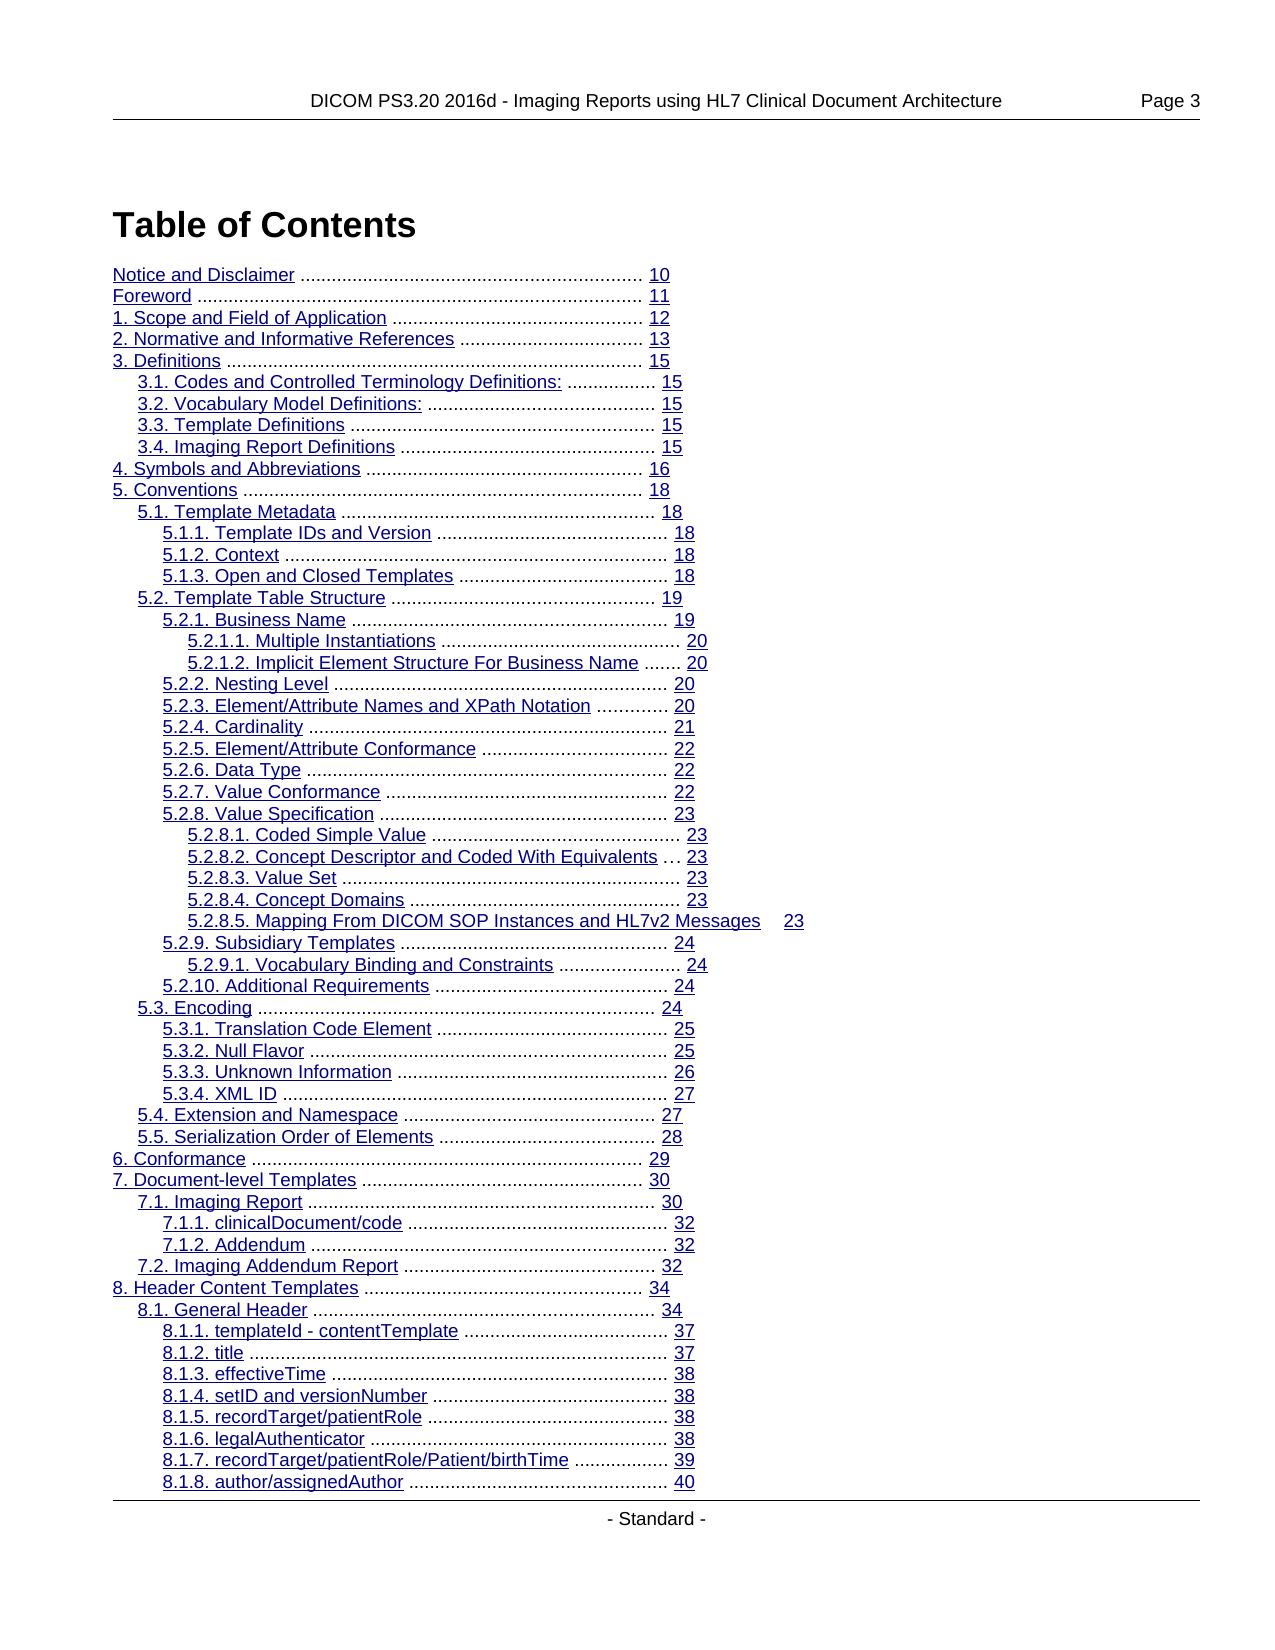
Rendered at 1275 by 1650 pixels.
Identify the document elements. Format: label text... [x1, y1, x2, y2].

text 5.4. Extension and Namespace 0 [137, 1104, 1175, 1126]
text 8.1.8. author/assignedAuthor 0 [162, 1471, 1175, 1492]
text 5.2.1. Business Name 0 [162, 608, 1175, 630]
text 3.2. Vocabulary Model Definitions: 0 [137, 393, 1175, 414]
text Table of Contents [112, 204, 1200, 245]
text 5.1.3. Open and Closed Templates 0 [162, 565, 1175, 587]
text 5.2.9. Subsidiary Templates 0 [162, 932, 1175, 953]
text 5.2.8.3. Value Set 0 [187, 867, 1175, 889]
text 5.3.1. Translation Code Element 0 [162, 1018, 1175, 1039]
text 5.2.10. Additional Requirements 0 [162, 975, 1175, 996]
text 3.4. Imaging Report Definitions 0 [137, 436, 1175, 457]
text Notice and Disclaimer 0 [112, 263, 1175, 285]
text 5.2.5. Element/Attribute Conformance 0 [162, 738, 1175, 759]
text 5.2.8.5. Mapping From DICOM SOP Instances and HL7v2 Messages 0 [187, 910, 1175, 932]
text 5.1.2. Context 0 [162, 544, 1175, 565]
text 5.2.2. Nesting Level 0 [162, 673, 1175, 694]
text 7. Document-level Templates 0 [112, 1169, 1175, 1191]
text 3.1. Codes and Controlled Terminology Definitions: 0 [137, 371, 1175, 393]
text 5.3.2. Null Flavor 0 [162, 1039, 1175, 1061]
text 5. Conventions 0 [112, 479, 1175, 501]
text 5.2.8. Value Specification 0 [162, 802, 1175, 824]
text 8.1.5. recordTarget/patientRole 0 [162, 1406, 1175, 1428]
text 8.1. General Header 0 [137, 1298, 1175, 1320]
text 5.3.3. Unknown Information 0 [162, 1061, 1175, 1083]
text 2. Normative and Informative References 0 [112, 328, 1175, 349]
text 5.2.3. Element/Attribute Names and XPath Notation 0 [162, 694, 1175, 716]
text 5.2.7. Value Conformance 0 [162, 781, 1175, 802]
text 8.1.3. effectiveTime 0 [162, 1363, 1175, 1384]
text Foreword 0 [112, 285, 1175, 306]
text 7.1.1. clinicalDocument/code 0 [162, 1212, 1175, 1234]
text 5.2.8.2. Concept Descriptor and Coded With Equivalents 0 [187, 846, 1175, 867]
text 5.1.1. Template IDs and Version 0 [162, 522, 1175, 544]
text 1. Scope and Field of Application 0 [112, 306, 1175, 328]
text 7.1. Imaging Report 0 [137, 1191, 1175, 1212]
text 3. Definitions 0 [112, 349, 1175, 371]
text 8. Header Content Templates 0 [112, 1277, 1175, 1298]
text 8.1.6. legalAuthenticator 0 [162, 1428, 1175, 1449]
text 5.2.1.2. Implicit Element Structure For Business Name 0 [187, 651, 1175, 673]
text 7.1.2. Addendum 0 [162, 1234, 1175, 1255]
text 8.1.2. title 0 [162, 1341, 1175, 1363]
text 3.3. Template Definitions 0 [137, 414, 1175, 436]
text 4. Symbols and Abbreviations 0 [112, 457, 1175, 479]
text 5.2.9.1. Vocabulary Binding and Constraints 0 [187, 953, 1175, 975]
text 5.3. Encoding 0 [137, 996, 1175, 1018]
text 5.2. Template Table Structure 0 [137, 587, 1175, 608]
text 5.1. Template Metadata 0 [137, 501, 1175, 522]
text 5.3.4. XML ID 0 [162, 1083, 1175, 1104]
text 5.2.1.1. Multiple Instantiations 0 [187, 630, 1175, 651]
text 5.2.4. Cardinality 0 [162, 716, 1175, 738]
text 7.2. Imaging Addendum Report 0 [137, 1255, 1175, 1277]
text 5.5. Serialization Order of Elements 0 [137, 1126, 1175, 1147]
text 8.1.4. setID and versionNumber 0 [162, 1384, 1175, 1406]
text 8.1.7. recordTarget/patientRole/Patient/birthTime 0 [162, 1449, 1175, 1471]
text 5.2.8.4. Concept Domains 0 [187, 889, 1175, 910]
text 5.2.6. Data Type 0 [162, 759, 1175, 781]
text 6. Conformance 0 [112, 1147, 1175, 1169]
text 8.1.1. templateId - contentTemplate 0 [162, 1320, 1175, 1341]
text 5.2.8.1. Coded Simple Value 0 [187, 824, 1175, 846]
